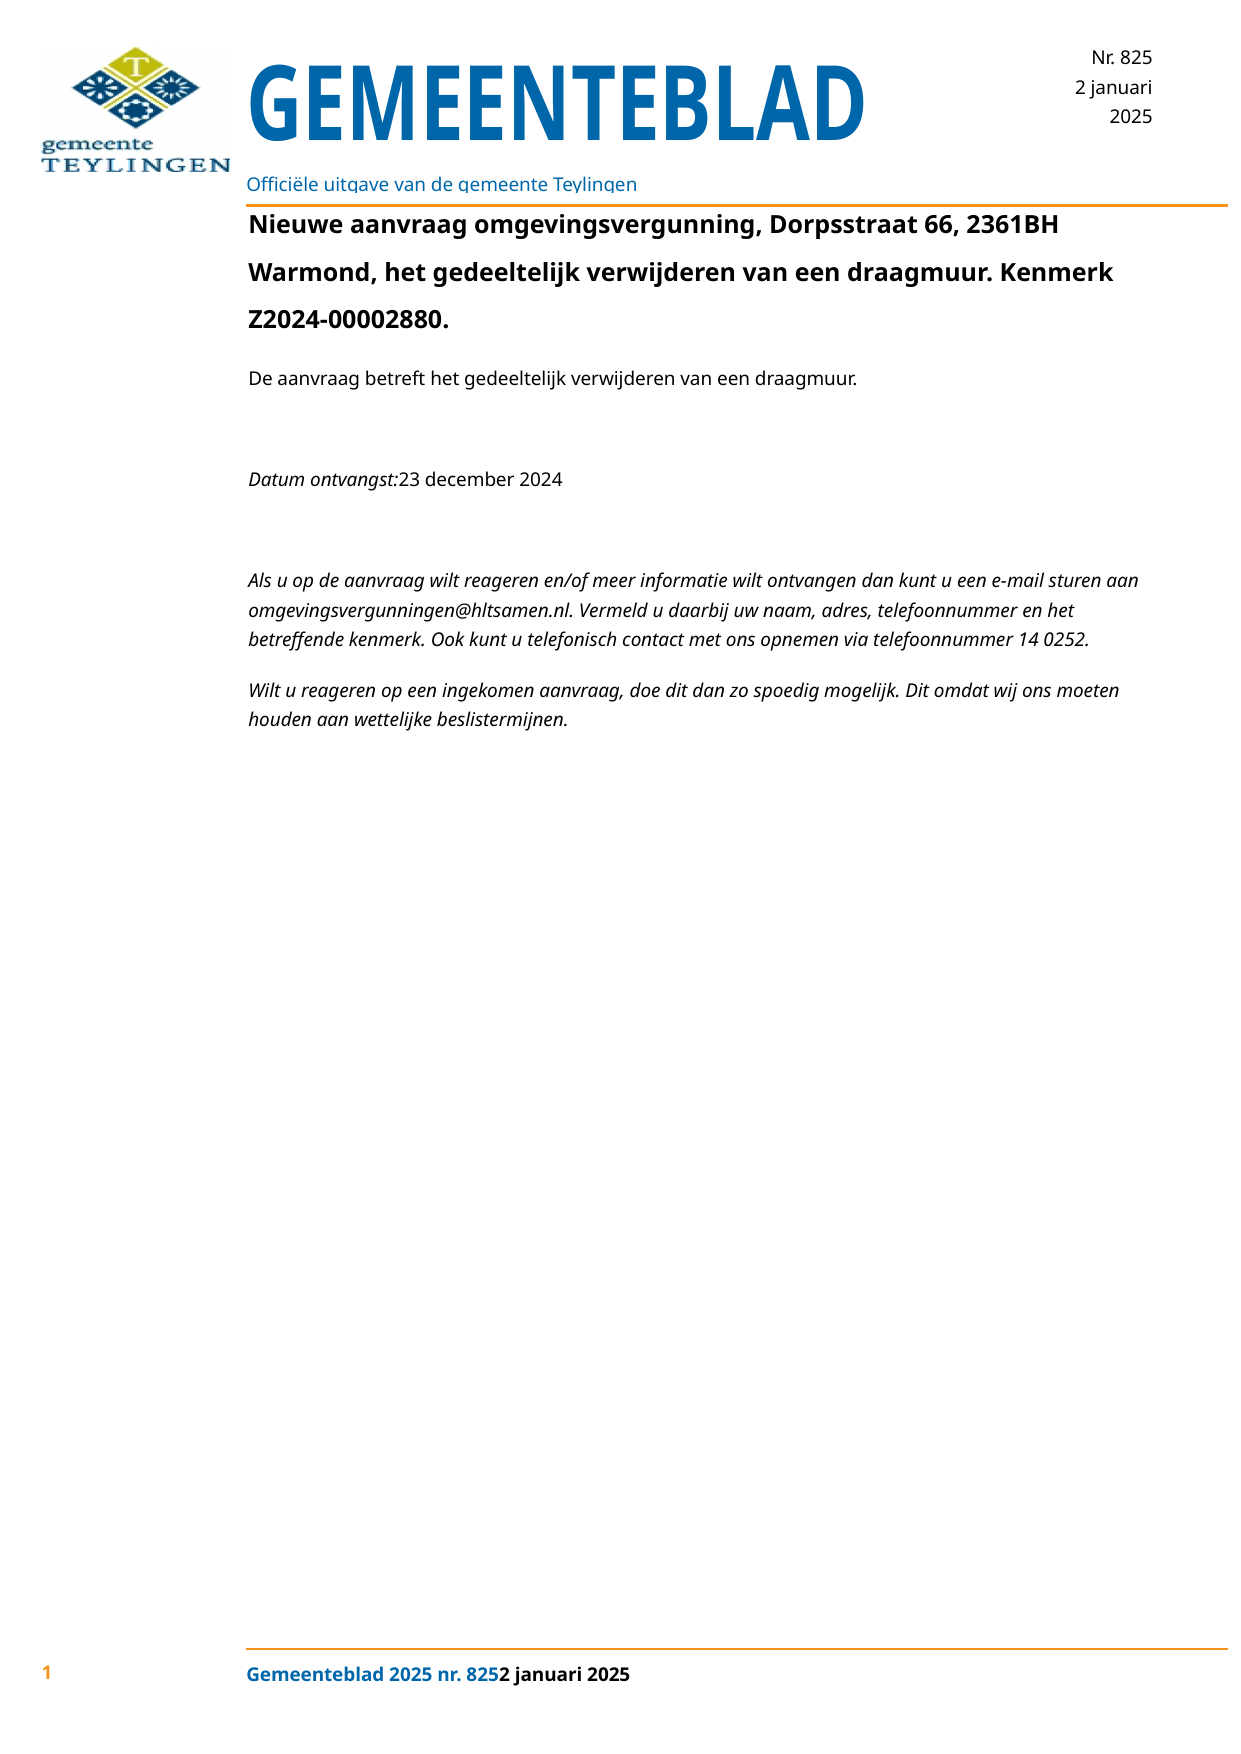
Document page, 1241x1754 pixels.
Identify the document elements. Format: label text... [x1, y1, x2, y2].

text Als u op de aanvraag wilt reageren en/of meer informatie wilt ontvangen dan kunt u een e-mail sturen aan omgevingsvergunningen@hltsamen.nl. Vermeld u daarbij uw naam, adres, telefoonnummer en het betreffende kenmerk. Ook kunt u telefonisch contact met ons opnemen via telefoonnummer 14 0252. [248, 567, 1152, 652]
text Datum ontvangst:23 december 2024 [248, 466, 1152, 492]
text Wilt u reageren op een ingekomen aanvraag, doe dit dan zo spoedig mogelijk. Dit omdat wij ons moeten houden aan wettelijke beslistermijnen. [248, 677, 1152, 732]
picture [41, 47, 231, 172]
text Nieuwe aanvraag omgevingsvergunning, Dorpsstraat 66, 2361BH Warmond, het gedeeltelijk verwijderen van een draagmuur. Kenmerk Z2024-00002880. [248, 207, 1152, 336]
text De aanvraag betreft het gedeeltelijk verwijderen van een draagmuur. [248, 366, 1152, 391]
